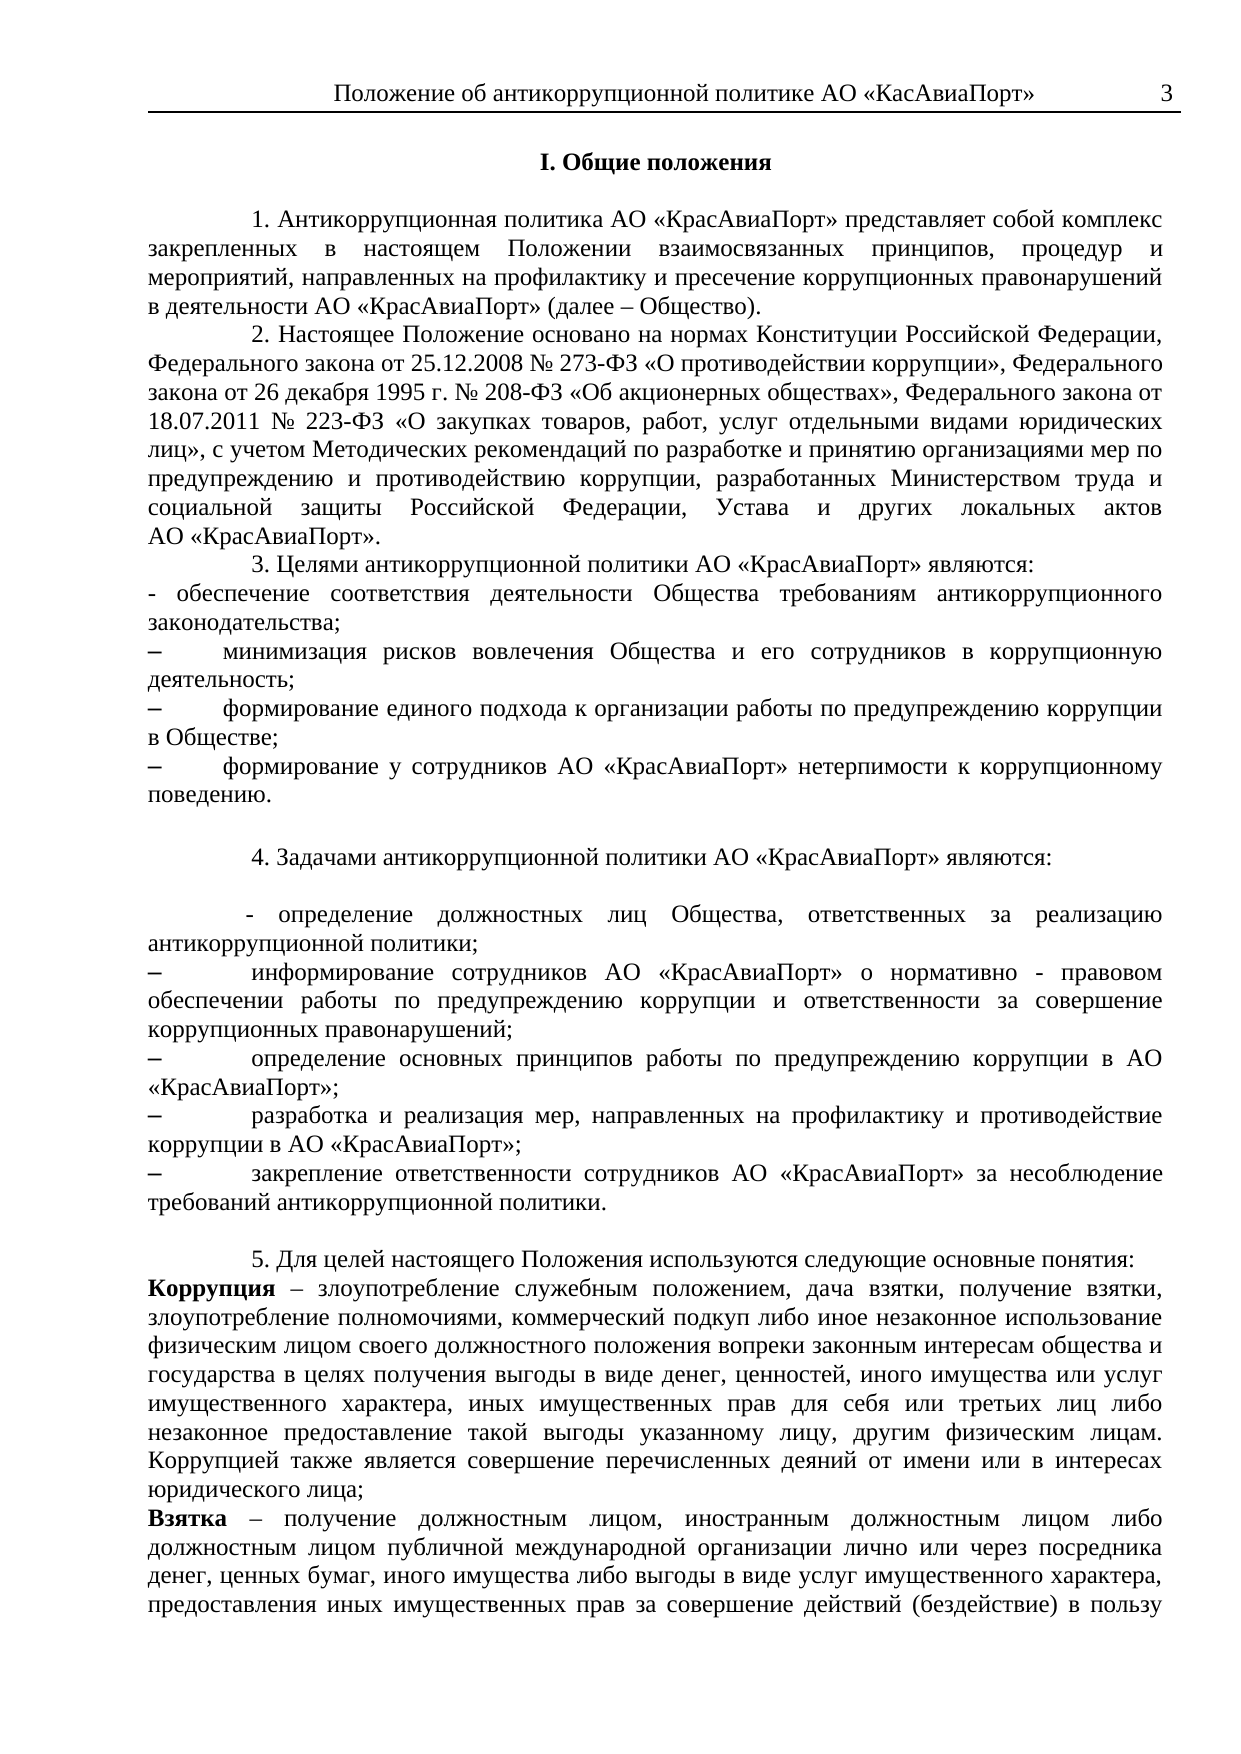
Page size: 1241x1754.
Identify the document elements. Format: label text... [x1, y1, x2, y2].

text 1. Антикоррупционная политика АО «КрасАвиаПорт» представляет собой комплекс закрепленных в настоящем Положении взаимосвязанных принципов, процедур и мероприятий, направленных на профилактику и пресечение коррупционных правонарушений в деятельности АО «КрасАвиаПорт» (далее – Общество). [148, 204, 1163, 319]
list информирование сотрудников АО «КрасАвиаПорт» о нормативно - правовом обеспечении работы по предупреждению коррупции и ответственности за совершение коррупционных правонарушений; [148, 957, 1163, 1043]
list закрепление ответственности сотрудников АО «КрасАвиаПорт» за несоблюдение требований антикоррупционной политики. [148, 1158, 1163, 1216]
text 2. Настоящее Положение основано на нормах Конституции Российской Федерации, Федерального закона от 25.12.2008 № 273-ФЗ «О противодействии коррупции», Федерального закона от 26 декабря 1995 г. № 208-ФЗ «Об акционерных обществах», Федерального закона от 18.07.2011 № 223-ФЗ «О закупках товаров, работ, услуг отдельными видами юридических лиц», с учетом Методических рекомендаций по разработке и принятию организациями мер по предупреждению и противодействию коррупции, разработанных Министерством труда и социальной защиты Российской Федерации, Устава и других локальных актов АО «КрасАвиаПорт». [148, 319, 1163, 549]
list 4. Задачами антикоррупционной политики АО «КрасАвиаПорт» являются: [148, 842, 1163, 871]
text I. Общие положения [148, 147, 1163, 176]
list минимизация рисков вовлечения Общества и его сотрудников в коррупционную деятельность; [148, 636, 1163, 693]
list Взятка ‒ получение должностным лицом, иностранным должностным лицом либо должностным лицом публичной международной организации лично или через посредника денег, ценных бумаг, иного имущества либо выгоды в виде услуг имущественного характера, предоставления иных имущественных прав за совершение действий (бездействие) в пользу [148, 1503, 1163, 1618]
list 5. Для целей настоящего Положения используются следующие основные понятия: [148, 1244, 1163, 1273]
list разработка и реализация мер, направленных на профилактику и противодействие коррупции в АО «КрасАвиаПорт»; [148, 1101, 1163, 1158]
list формирование единого подхода к организации работы по предупреждению коррупции в Обществе; [148, 693, 1163, 751]
text - обеспечение соответствия деятельности Общества требованиям антикоррупционного законодательства; [148, 578, 1163, 636]
text 3. Целями антикоррупционной политики АО «КрасАвиаПорт» являются: [148, 549, 1163, 578]
list Коррупция ‒ злоупотребление служебным положением, дача взятки, получение взятки, злоупотребление полномочиями, коммерческий подкуп либо иное незаконное использование физическим лицом своего должностного положения вопреки законным интересам общества и государства в целях получения выгоды в виде денег, ценностей, иного имущества или услуг имущественного характера, иных имущественных прав для себя или третьих лиц либо незаконное предоставление такой выгоды указанному лицу, другим физическим лицам. Коррупцией также является совершение перечисленных деяний от имени или в интересах юридического лица; [148, 1273, 1163, 1503]
list - определение должностных лиц Общества, ответственных за реализацию антикоррупционной политики; [148, 899, 1163, 957]
list определение основных принципов работы по предупреждению коррупции в АО «КрасАвиаПорт»; [148, 1043, 1163, 1101]
list формирование у сотрудников АО «КрасАвиаПорт» нетерпимости к коррупционному поведению. [148, 751, 1163, 808]
